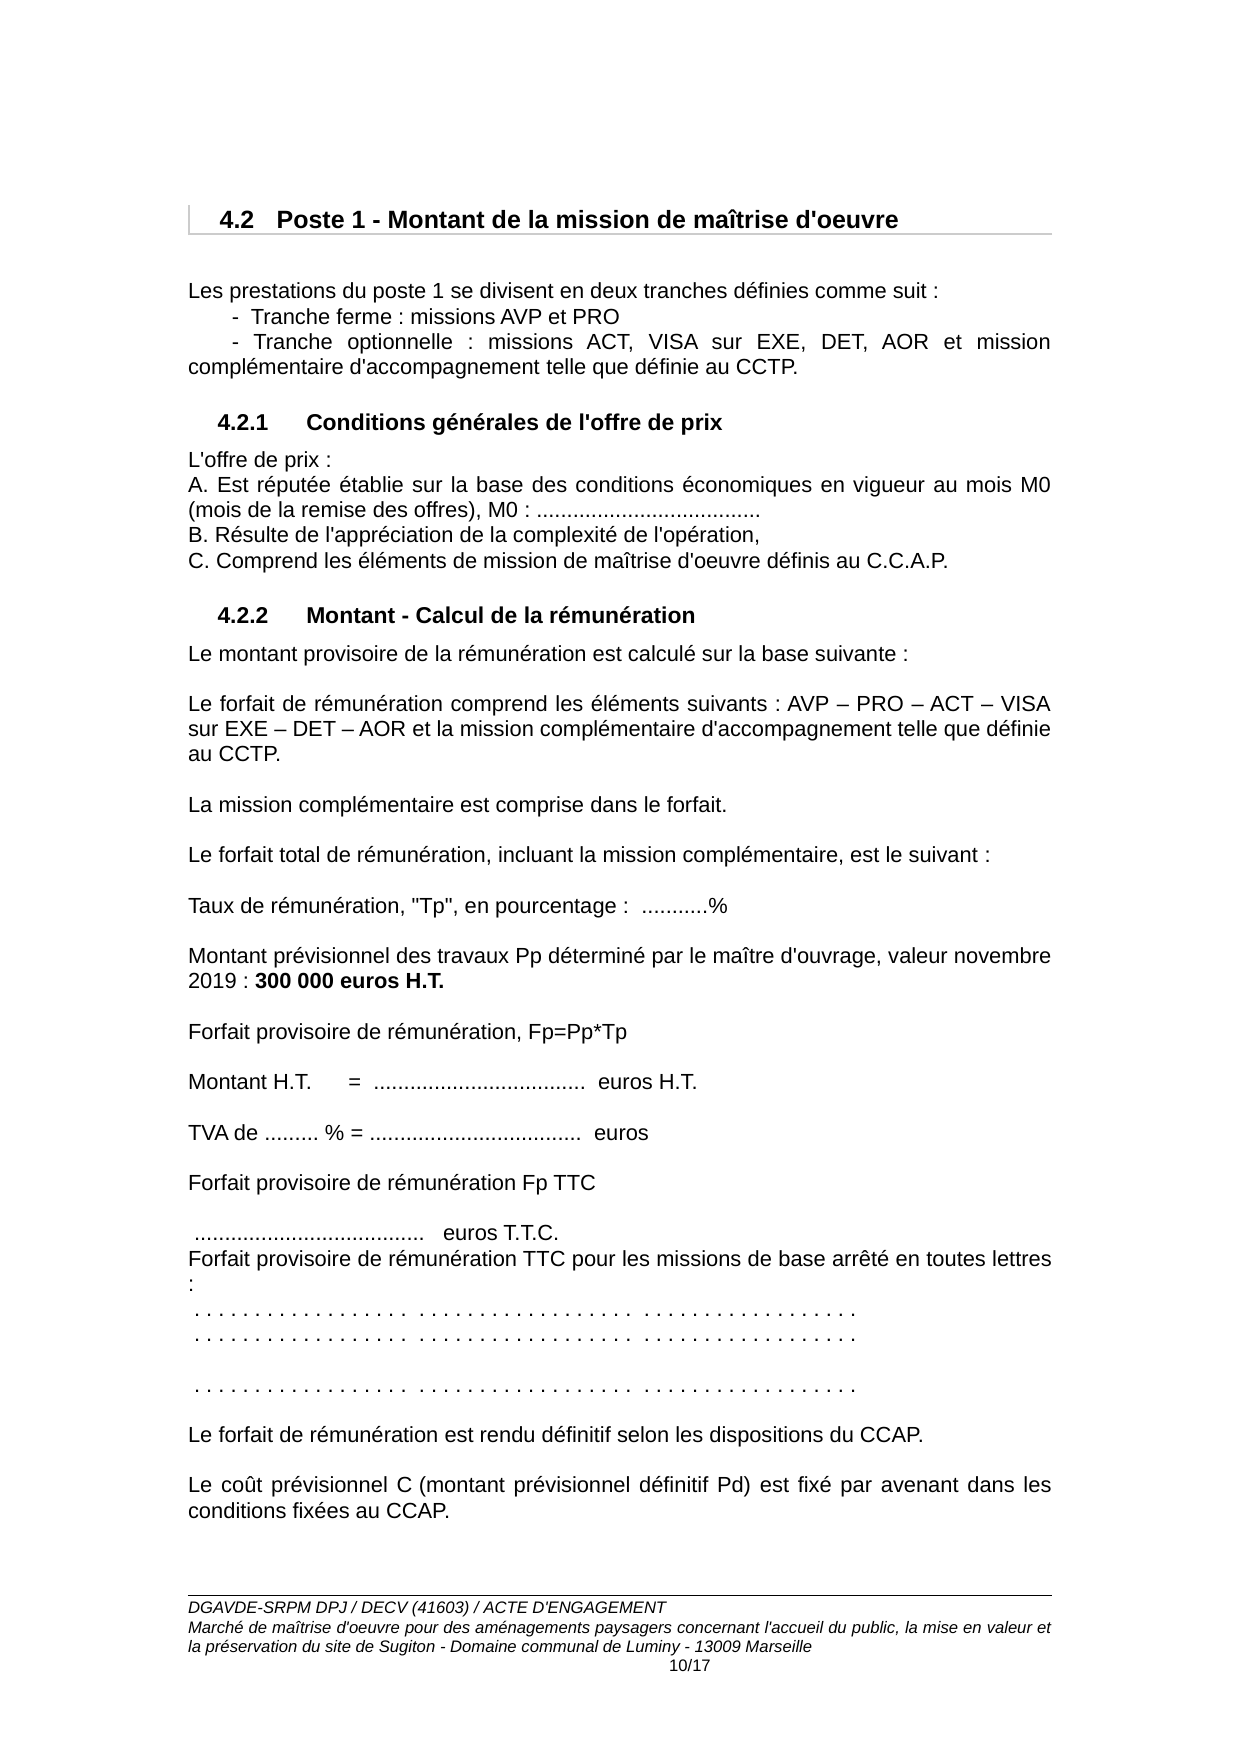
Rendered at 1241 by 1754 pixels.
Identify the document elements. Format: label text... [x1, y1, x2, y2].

text . . . . . . . . . . . . . . . . . . . . . . . . . . . . . . . . . . . . . . . . . . . . . . . . . . . . . . [188, 1296, 1052, 1321]
text L'offre de prix : [188, 447, 1052, 472]
text Forfait provisoire de rémunération, Fp=Pp*Tp [188, 1018, 1052, 1044]
text B. Résulte de l'appréciation de la complexité de l'opération, [188, 522, 1052, 548]
text Forfait provisoire de rémunération TTC pour les missions de base arrêté en toutes lettres : [188, 1245, 1052, 1296]
text ...................................... euros T.T.C. [188, 1220, 1052, 1245]
text Taux de rémunération, "Tp", en pourcentage : ...........% [188, 892, 1052, 918]
text . . . . . . . . . . . . . . . . . . . . . . . . . . . . . . . . . . . . . . . . . . . . . . . . . . . . . . [188, 1371, 1052, 1397]
text Le montant provisoire de la rémunération est calculé sur la base suivante : [188, 640, 1052, 666]
text Les prestations du poste 1 se divisent en deux tranches définies comme suit : [188, 278, 1052, 303]
subtitle Poste 1 - Montant de la mission de maîtrise d'oeuvre [188, 204, 1052, 233]
subtitle Montant - Calcul de la rémunération [188, 602, 1052, 629]
text Le forfait de rémunération est rendu définitif selon les dispositions du CCAP. [188, 1422, 1052, 1447]
text A. Est réputée établie sur la base des conditions économiques en vigueur au mois M0 (mois de la remise des offres), M0 : ..................................... [188, 472, 1052, 522]
text - Tranche ferme : missions AVP et PRO [188, 303, 1052, 329]
subtitle Conditions générales de l'offre de prix [188, 409, 1052, 435]
text La mission complémentaire est comprise dans le forfait. [188, 792, 1052, 817]
text Le forfait total de rémunération, incluant la mission complémentaire, est le suivant : [188, 842, 1052, 867]
text TVA de ......... % = ................................... euros [188, 1119, 1052, 1144]
text Montant H.T. = ................................... euros H.T. [188, 1069, 1052, 1094]
text C. Comprend les éléments de mission de maîtrise d'oeuvre définis au C.C.A.P. [188, 548, 1052, 573]
text - Tranche optionnelle : missions ACT, VISA sur EXE, DET, AOR et mission complémentaire d'accompagnement telle que définie au CCTP. [188, 329, 1052, 379]
text Forfait provisoire de rémunération Fp TTC [188, 1170, 1052, 1195]
text . . . . . . . . . . . . . . . . . . . . . . . . . . . . . . . . . . . . . . . . . . . . . . . . . . . . . . [188, 1321, 1052, 1346]
text Le coût prévisionnel C (montant prévisionnel définitif Pd) est fixé par avenant dans les conditions fixées au CCAP. [188, 1472, 1052, 1523]
text Montant prévisionnel des travaux Pp déterminé par le maître d'ouvrage, valeur novembre 2019 : 300 000 euros H.T. [188, 943, 1052, 993]
text Le forfait de rémunération comprend les éléments suivants : AVP – PRO – ACT – VISA sur EXE – DET – AOR et la mission complémentaire d'accompagnement telle que définie au CCTP. [188, 691, 1052, 766]
